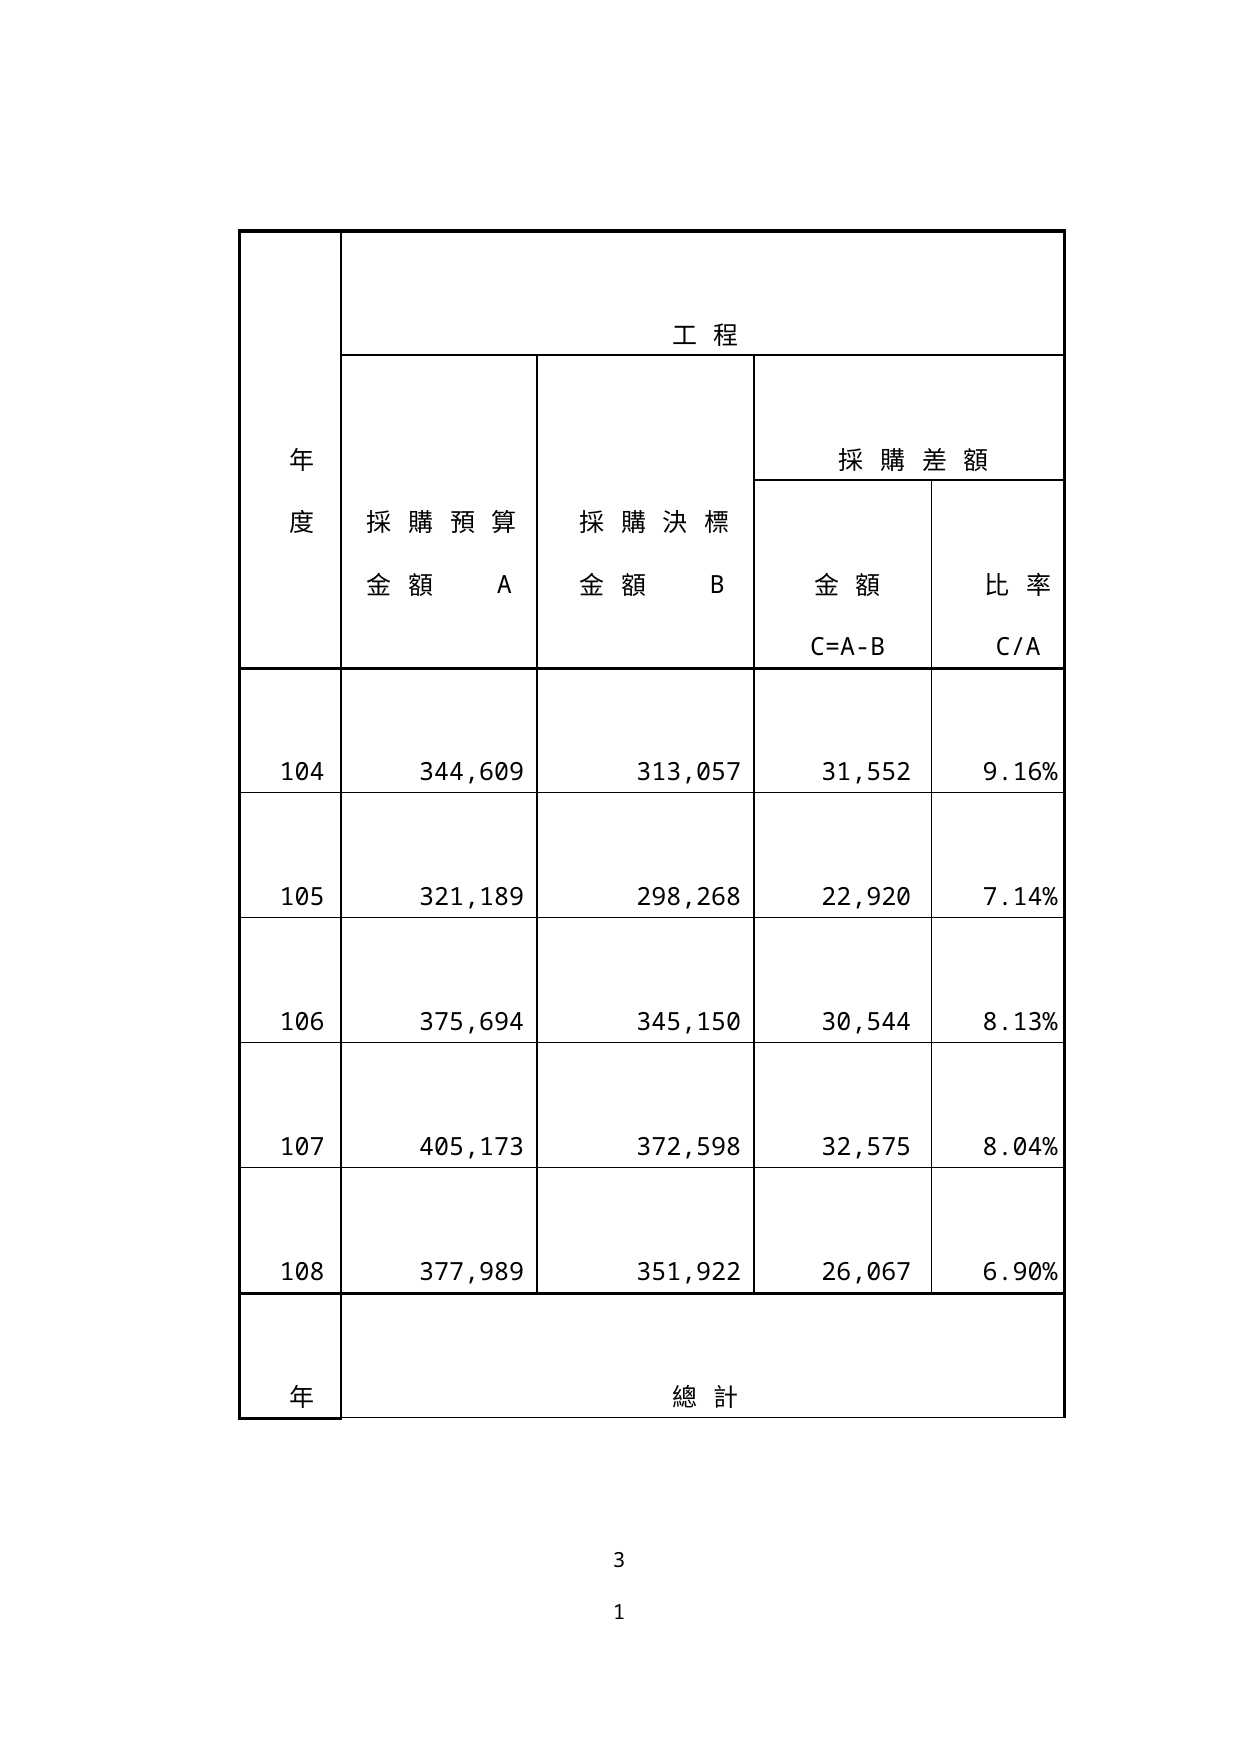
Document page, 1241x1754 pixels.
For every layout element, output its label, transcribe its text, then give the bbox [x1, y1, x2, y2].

table_cell 106 [241, 918, 340, 1042]
table_cell 108 [241, 1168, 340, 1292]
table_cell 321,189 [342, 793, 536, 917]
table_cell 104 [241, 670, 340, 792]
table_cell 26,067 [755, 1168, 931, 1292]
table_cell 107 [241, 1043, 340, 1167]
table_cell 22,920 [755, 793, 931, 917]
table_cell 313,057 [538, 670, 753, 792]
table_cell 31,552 [755, 670, 931, 792]
table_header 工程 [342, 233, 1063, 354]
table_cell 8.04% [932, 1043, 1063, 1167]
table_cell 345,150 [538, 918, 753, 1042]
table_cell 344,609 [342, 670, 536, 792]
table_cell 8.13% [932, 918, 1063, 1042]
table_cell 金額 C=A-B [755, 481, 931, 667]
table_header 年度 [241, 233, 340, 667]
table_cell 比率 C/A [932, 481, 1063, 667]
table_cell 377,989 [342, 1168, 536, 1292]
table_cell 32,575 [755, 1043, 931, 1167]
table_cell 年 [241, 1295, 340, 1417]
table_cell 9.16% [932, 670, 1063, 792]
table_cell 採購決標金額 B [538, 356, 753, 667]
table_cell 採購預算金額 A [342, 356, 536, 667]
table_cell 105 [241, 793, 340, 917]
table_cell 372,598 [538, 1043, 753, 1167]
table_cell 6.90% [932, 1168, 1063, 1292]
table_cell 351,922 [538, 1168, 753, 1292]
table_cell 405,173 [342, 1043, 536, 1167]
table_cell 298,268 [538, 793, 753, 917]
table_cell 總計 [342, 1295, 1063, 1417]
table_cell 30,544 [755, 918, 931, 1042]
table_cell 採購差額 [755, 356, 1063, 479]
table_cell 7.14% [932, 793, 1063, 917]
table_cell 375,694 [342, 918, 536, 1042]
